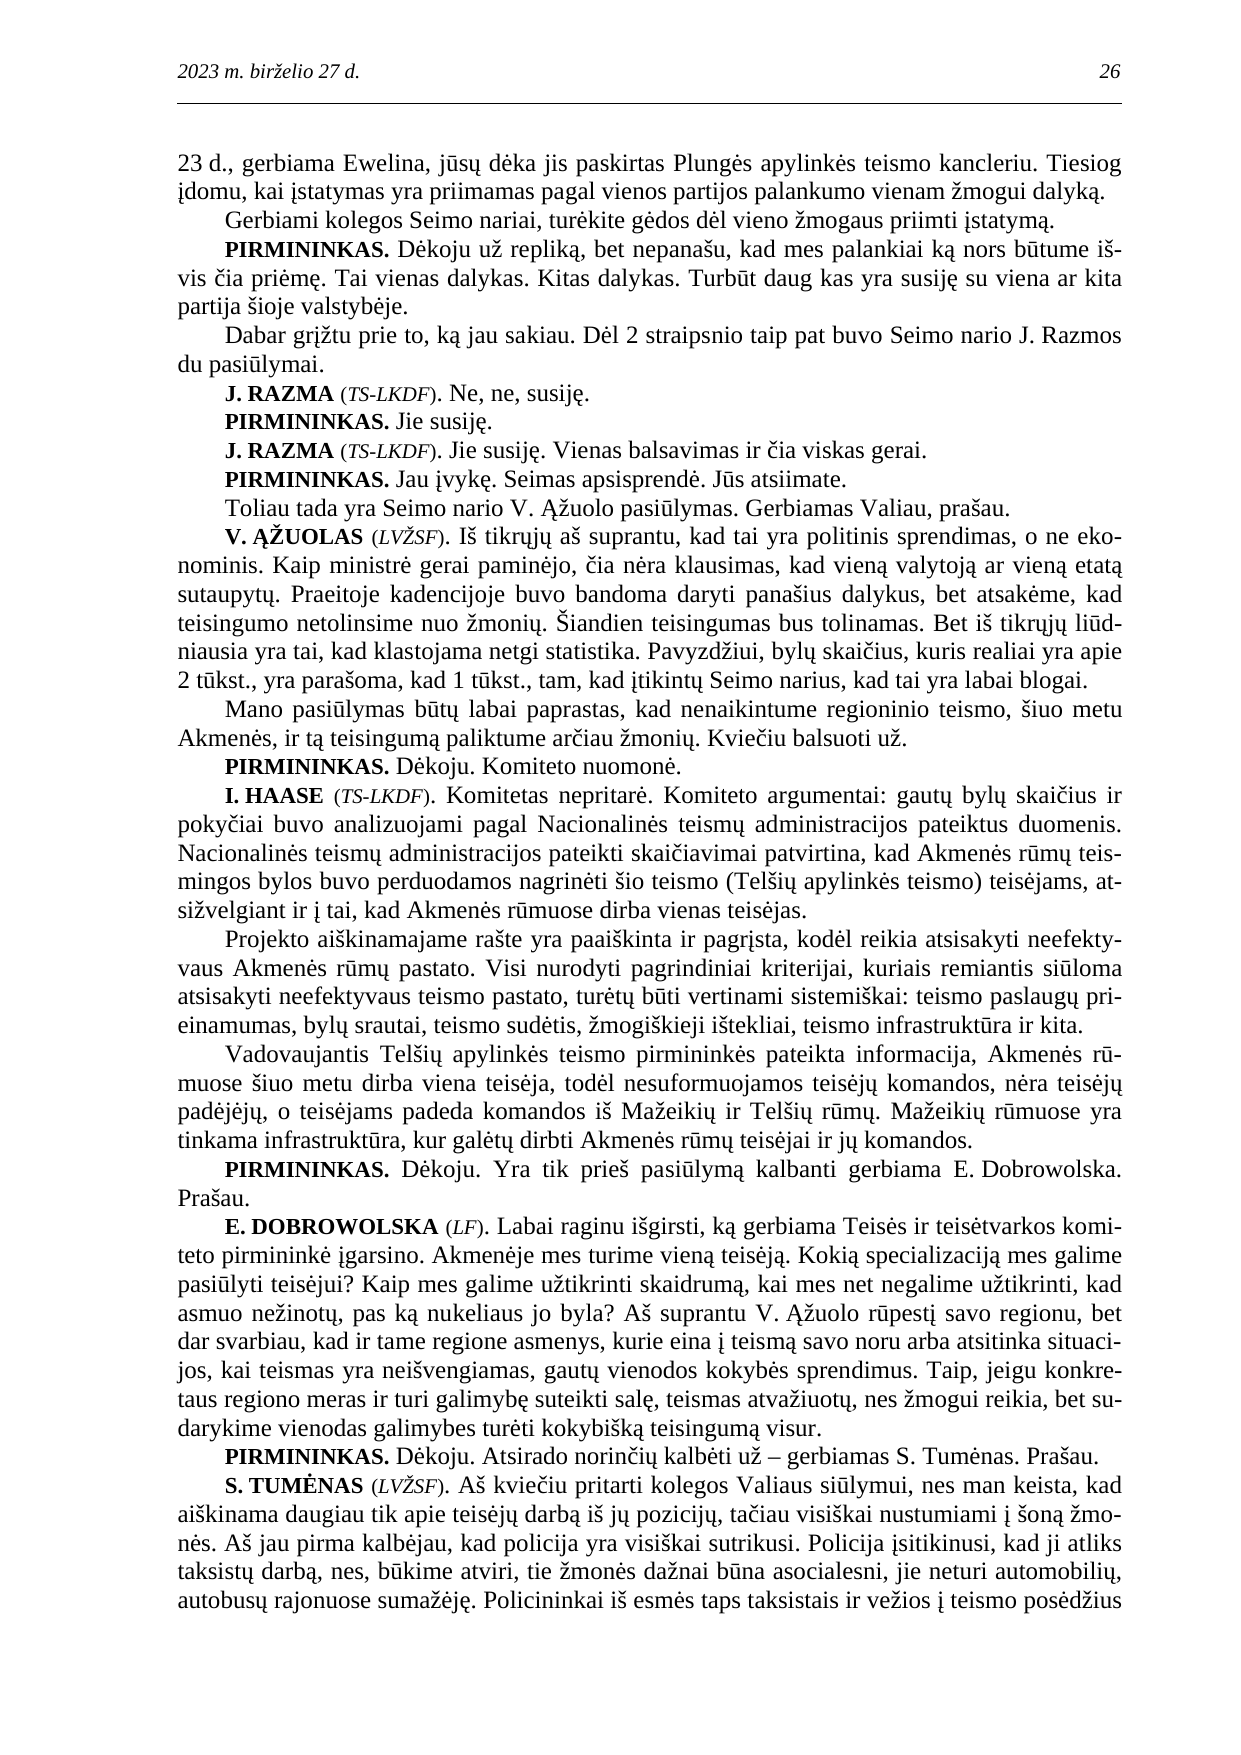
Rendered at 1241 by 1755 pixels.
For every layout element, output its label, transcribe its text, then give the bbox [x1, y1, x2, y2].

text PIRMININKAS. Dė­ko­ju. Yra tik prieš pa­siū­ly­mą kal­ban­ti ger­bia­ma E. Dob­ro­wols­ka. Pra­šau. [177, 1154, 1122, 1211]
text S. TUMĖNAS (LVŽSF). Aš kvie­čiu pri­tar­ti ko­le­gos Va­liaus siū­ly­mui, nes man keis­ta, kad aiš­ki­na­ma dau­giau tik apie tei­sė­jų dar­bą iš jų po­zi­ci­jų, ta­čiau vi­siš­kai nu­stu­mia­mi į šo­ną žmo­nės. Aš jau pir­ma kal­bė­jau, kad po­li­ci­ja yra vi­siš­kai su­tri­ku­si. Po­li­ci­ja įsi­ti­ki­nu­si, kad ji at­liks tak­sis­tų dar­bą, nes, bū­ki­me at­vi­ri, tie žmo­nės daž­nai bū­na aso­cia­les­ni, jie ne­tu­ri au­to­mo­bi­lių, au­to­bu­sų ra­jo­nuo­se su­ma­žė­ję. Po­li­ci­nin­kai iš es­mės taps tak­sis­tais ir ve­žios į teis­mo po­sė­džius [177, 1470, 1122, 1614]
text PIRMININKAS. Dė­ko­ju. Ko­mi­te­to nuo­mo­nė. [177, 751, 1122, 780]
text To­liau ta­da yra Sei­mo na­rio V. Ąžuo­lo pa­siū­ly­mas. Ger­bia­mas Va­liau, pra­šau. [177, 493, 1122, 521]
text I. HAASE (TS-LKDF). Ko­mi­te­tas ne­pri­ta­rė. Ko­mi­te­to ar­gu­men­tai: gau­tų by­lų skai­čius ir po­ky­čiai bu­vo ana­li­zuo­ja­mi pa­gal Na­cio­na­li­nės teis­mų ad­mi­nist­ra­ci­jos pa­teik­tus duo­me­nis. Na­cio­na­li­nės teis­mų ad­mi­nist­ra­ci­jos pa­teik­ti skai­čia­vi­mai pa­tvir­ti­na, kad Ak­me­nės rū­mų teis­min­gos by­los bu­vo per­duo­da­mos nag­ri­nė­ti šio teis­mo (Tel­šių apy­lin­kės teis­mo) tei­sė­jams, at­si­žvel­giant ir į tai, kad Ak­me­nės rū­muo­se dir­ba vie­nas tei­sė­jas. [177, 780, 1122, 924]
text PIRMININKAS. Dė­ko­ju. At­si­ra­do no­rin­čių kal­bė­ti už – ger­bia­mas S. Tu­mė­nas. Pra­šau. [177, 1441, 1122, 1470]
text J. RAZMA (TS-LKDF). Jie su­si­ję. Vie­nas bal­sa­vi­mas ir čia vis­kas ge­rai. [177, 435, 1122, 464]
text 23 d., ger­bia­ma Ewe­li­na, jū­sų dė­ka jis pa­skir­tas Plun­gės apy­lin­kės teis­mo kanc­le­riu. Tie­siog įdo­mu, kai įsta­ty­mas yra pri­ima­mas pa­gal vie­nos par­ti­jos pa­lan­ku­mo vie­nam žmo­gui da­ly­ką. [177, 148, 1122, 205]
text Da­bar grįž­tu prie to, ką jau sa­kiau. Dėl 2 straips­nio taip pat bu­vo Sei­mo na­rio J. Raz­mos du pa­siū­ly­mai. [177, 320, 1122, 378]
text PIRMININKAS. Jie su­si­ję. [177, 406, 1122, 435]
text E. DOBROWOLSKA (LF). La­bai ra­gi­nu iš­girs­ti, ką ger­bia­ma Tei­sės ir tei­sėt­var­kos ko­mi­te­to pir­mi­nin­kė įgar­si­no. Ak­me­nė­je mes tu­ri­me vie­ną tei­sė­ją. Ko­kią spe­cia­li­za­ci­ją mes ga­li­me pa­siū­ly­ti tei­sė­jui? Kaip mes ga­li­me už­tik­rin­ti skaid­ru­mą, kai mes net ne­ga­li­me už­tik­rin­ti, kad as­muo ne­ži­no­tų, pas ką nu­ke­liaus jo by­la? Aš su­pran­tu V. Ąžuo­lo rū­pes­tį sa­vo re­gio­nu, bet dar svar­biau, kad ir ta­me re­gio­ne as­me­nys, ku­rie ei­na į teis­mą sa­vo no­ru ar­ba at­si­tin­ka si­tu­a­ci­jos, kai teis­mas yra ne­iš­ven­gia­mas, gau­tų vie­no­dos ko­ky­bės spren­di­mus. Taip, jei­gu kon­kre­taus re­gio­no me­ras ir tu­ri ga­li­my­bę su­teik­ti sa­lę, teis­mas at­va­žiuo­tų, nes žmo­gui rei­kia, bet su­da­ry­ki­me vie­no­das ga­li­my­bes tu­rė­ti ko­ky­biš­ką tei­sin­gu­mą vi­sur. [177, 1211, 1122, 1441]
text PIRMININKAS. Jau įvy­kę. Sei­mas ap­si­spren­dė. Jūs at­si­i­ma­te. [177, 464, 1122, 493]
text Ma­no pa­siū­ly­mas bū­tų la­bai pa­pras­tas, kad ne­nai­kin­tu­me re­gio­ni­nio teis­mo, šiuo me­tu Ak­me­nės, ir tą tei­sin­gu­mą pa­lik­tu­me ar­čiau žmo­nių. Kvie­čiu bal­suo­ti už. [177, 694, 1122, 751]
text Va­do­vau­jan­tis Tel­šių apy­lin­kės teis­mo pir­mi­nin­kės pa­teik­ta in­for­ma­ci­ja, Ak­me­nės rū­muo­se šiuo me­tu dir­ba vie­na tei­sė­ja, to­dėl ne­su­for­muo­ja­mos tei­sė­jų ko­man­dos, nė­ra tei­sė­jų pa­dė­jė­jų, o tei­sė­jams pa­de­da ko­man­dos iš Ma­žei­kių ir Tel­šių rū­mų. Ma­žei­kių rū­muo­se yra tin­ka­ma in­fra­struk­tū­ra, kur ga­lė­tų dirb­ti Ak­me­nės rū­mų tei­sė­jai ir jų ko­man­dos. [177, 1039, 1122, 1154]
text Ger­bia­mi ko­le­gos Sei­mo na­riai, tu­rė­ki­te gė­dos dėl vie­no žmo­gaus pri­im­ti įsta­ty­mą. [177, 205, 1122, 234]
text Pro­jek­to aiš­ki­na­ma­ja­me raš­te yra pa­aiš­kin­ta ir pa­grįs­ta, ko­dėl rei­kia at­si­sa­ky­ti ne­efek­ty­vaus Ak­me­nės rū­mų pa­sta­to. Vi­si nu­ro­dy­ti pa­grin­di­niai kri­te­ri­jai, ku­riais re­mian­tis siū­lo­ma at­si­sa­ky­ti ne­efek­ty­vaus teis­mo pa­sta­to, tu­rė­tų bū­ti ver­ti­na­mi sis­te­miš­kai: teis­mo pa­slau­gų pri­ei­na­mu­mas, by­lų srau­tai, teis­mo su­dė­tis, žmo­giš­kie­ji iš­tek­liai, teis­mo in­fra­struk­tū­ra ir ki­ta. [177, 924, 1122, 1039]
text PIRMININKAS. Dė­ko­ju už re­pli­ką, bet ne­pa­na­šu, kad mes pa­lan­kiai ką nors bū­tu­me iš­vis čia pri­ėmę. Tai vie­nas da­ly­kas. Ki­tas da­ly­kas. Tur­būt daug kas yra su­si­ję su vie­na ar ki­ta par­ti­ja šio­je vals­ty­bė­je. [177, 234, 1122, 320]
text J. RAZMA (TS-LKDF). Ne, ne, su­si­ję. [177, 378, 1122, 406]
text V. ĄŽUOLAS (LVŽSF). Iš tik­rų­jų aš su­pran­tu, kad tai yra po­li­ti­nis spren­di­mas, o ne eko­no­mi­nis. Kaip mi­nist­rė ge­rai pa­mi­nė­jo, čia nė­ra klau­si­mas, kad vie­ną va­ly­to­ją ar vie­ną eta­tą su­tau­py­tų. Pra­ei­to­je ka­den­ci­jo­je bu­vo ban­do­ma da­ry­ti pa­na­šius da­ly­kus, bet at­sa­kė­me, kad tei­sin­gu­mo ne­to­lin­si­me nuo žmo­nių. Šian­dien tei­sin­gu­mas bus to­li­na­mas. Bet iš tik­rų­jų liūd­niau­sia yra tai, kad klas­to­ja­ma net­gi sta­tis­ti­ka. Pa­vyz­džiui, by­lų skai­čius, ku­ris re­a­liai yra apie 2 tūkst., yra pa­ra­šo­ma, kad 1 tūkst., tam, kad įti­kin­tų Sei­mo na­rius, kad tai yra la­bai blo­gai. [177, 521, 1122, 694]
